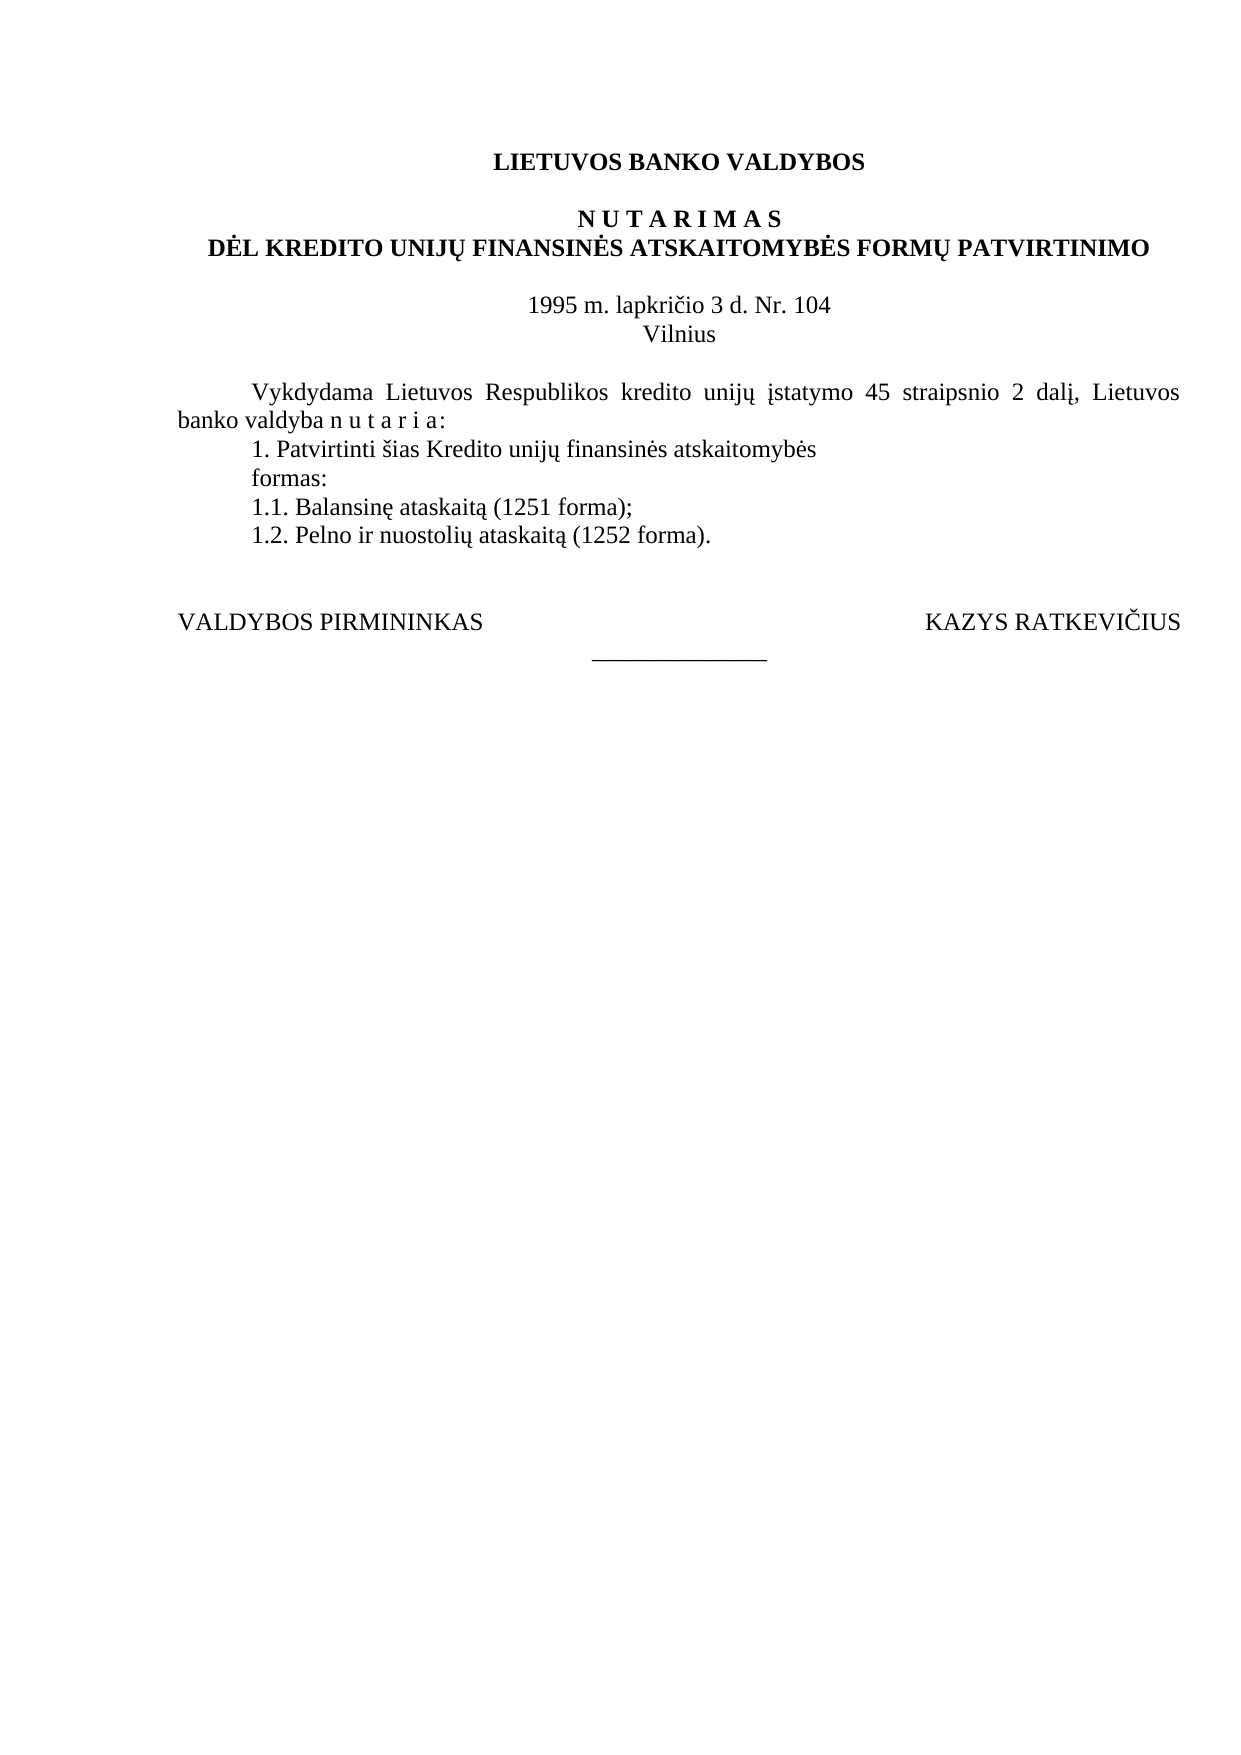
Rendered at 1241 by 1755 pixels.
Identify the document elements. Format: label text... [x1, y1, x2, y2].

text N U T A R I M A S [177, 204, 1181, 233]
text 1.2. Pelno ir nuostolių ataskaitą (1252 forma). [177, 521, 1181, 549]
text VALDYBOS PIRMININKAS KAZYS RATKEVIČIUS [177, 607, 1181, 636]
text LIETUVOS BANKO VALDYBOS [177, 147, 1181, 176]
text Vilnius [177, 319, 1181, 348]
text Vykdydama Lietuvos Respublikos kredito unijų įstatymo 45 straipsnio 2 dalį, Lietuvos banko valdyba nutaria: [177, 377, 1181, 434]
text 1995 m. lapkričio 3 d. Nr. 104 [177, 291, 1181, 319]
text 1. Patvirtinti šias Kredito unijų finansinės atskaitomybės [177, 434, 1181, 463]
text 1.1. Balansinę ataskaitą (1251 forma); [177, 492, 1181, 521]
text formas: [177, 463, 1181, 492]
text DĖL KREDITO UNIJŲ FINANSINĖS ATSKAITOMYBĖS FORMŲ PATVIRTINIMO [177, 233, 1181, 262]
text ______________ [177, 636, 1181, 664]
